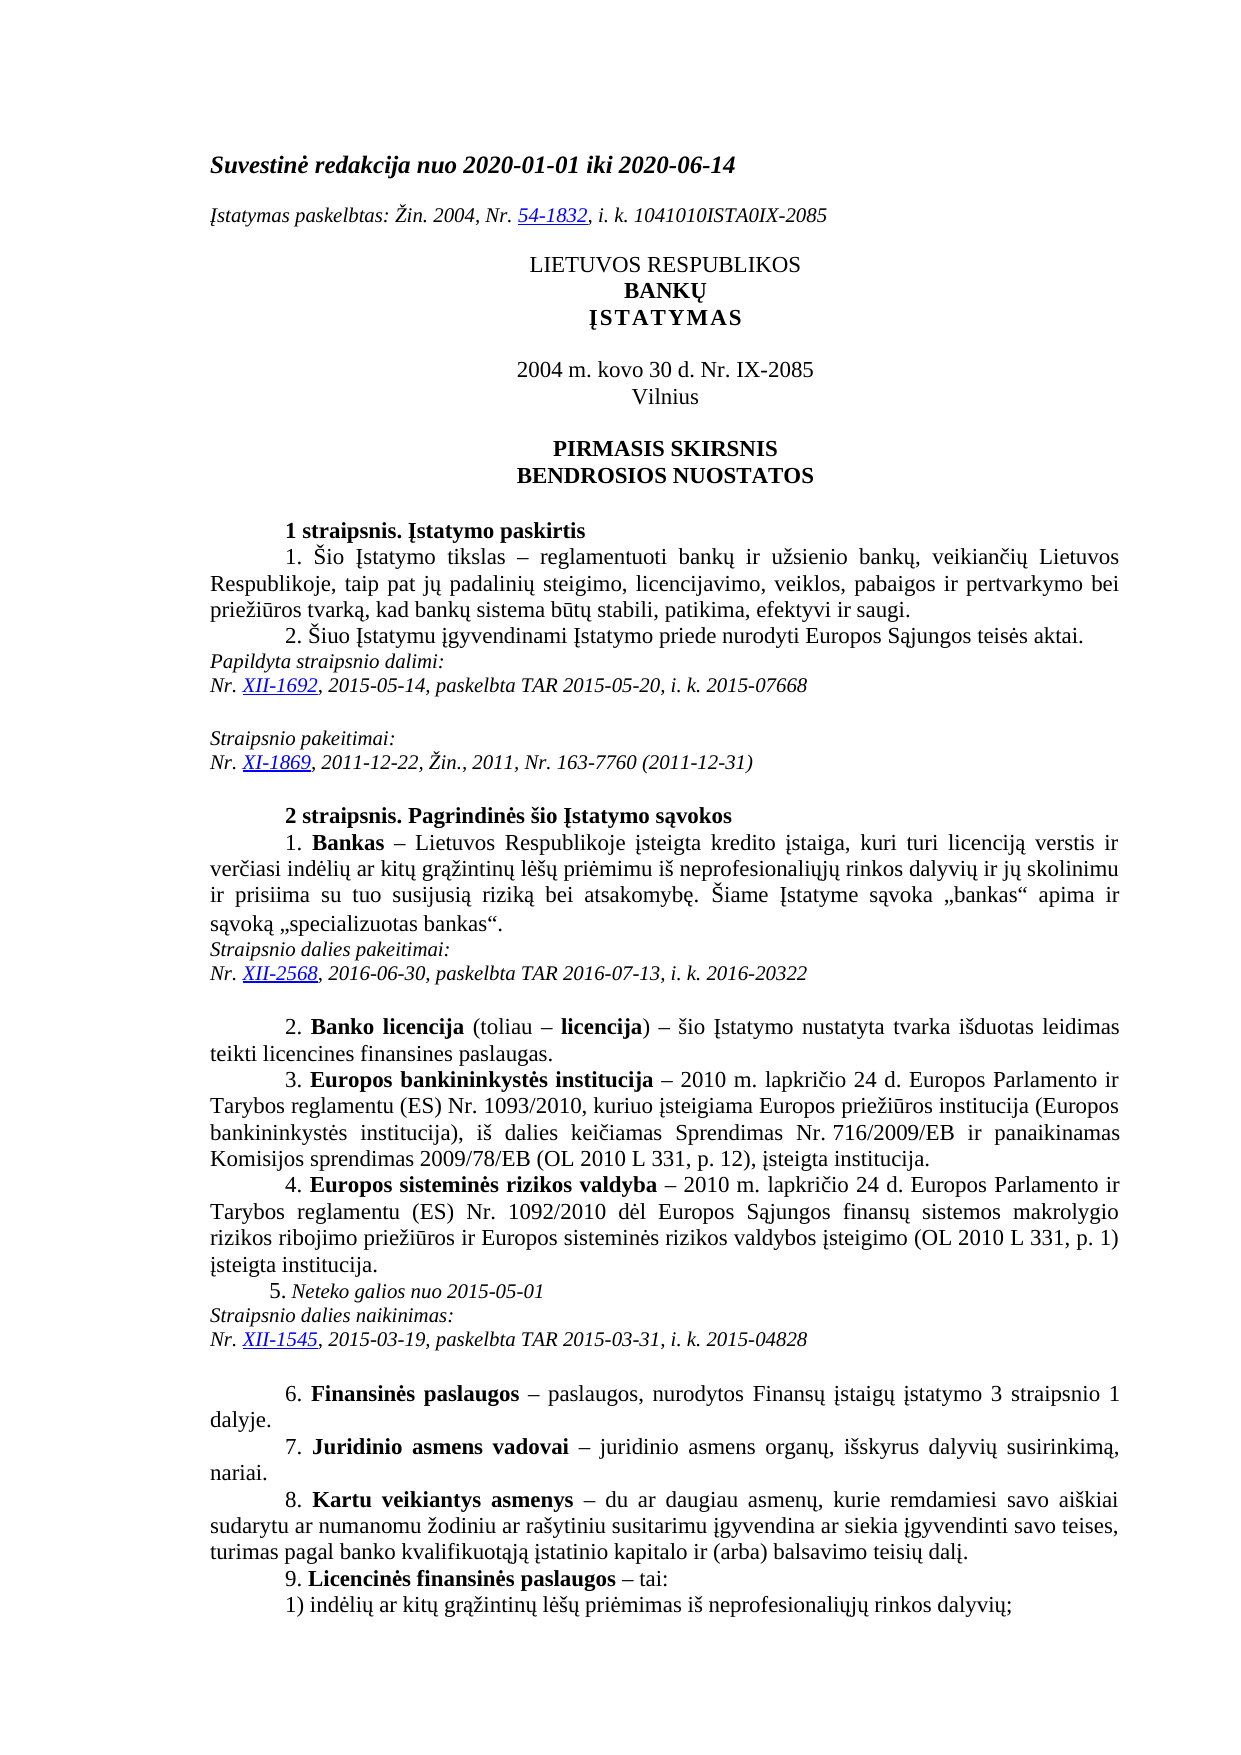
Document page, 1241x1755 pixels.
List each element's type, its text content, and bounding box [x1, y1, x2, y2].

text Nr. XII-2568, 2016-06-30, paskelbta TAR 2016-07-13, i. k. 2016-20322 [210, 961, 1120, 985]
text Straipsnio dalies naikinimas: [210, 1303, 1120, 1327]
text 6. Finansinės paslaugos – paslaugos, nurodytos Finansų įstaigų įstatymo 3 straipsnio 1 dalyje. [210, 1380, 1120, 1433]
text 2004 m. kovo 30 d. Nr. IX-2085 Vilnius [210, 356, 1120, 409]
text LIETUVOS RESPUBLIKOS [210, 251, 1120, 277]
text Straipsnio dalies pakeitimai: [210, 937, 1120, 961]
text 2 straipsnis. Pagrindinės šio Įstatymo sąvokos [210, 802, 1120, 829]
text 1 straipsnis. Įstatymo paskirtis [210, 517, 1120, 543]
text 9. Licencinės finansinės paslaugos – tai: [210, 1565, 1120, 1591]
text ĮSTATYMAS [210, 304, 1120, 330]
text BANKŲ [210, 277, 1120, 304]
text PIRMASIS SKIRSNIS [210, 435, 1120, 462]
text Nr. XII-1692, 2015-05-14, paskelbta TAR 2015-05-20, i. k. 2015-07668 [210, 673, 1120, 697]
text 1. Bankas – Lietuvos Respublikoje įsteigta kredito įstaiga, kuri turi licenciją verstis ir verčiasi indėlių ar kitų grąžintinų lėšų priėmimu iš neprofesionaliųjų rinkos dalyvių ir jų skolinimu ir prisiima su tuo susijusią riziką bei atsakomybę. Šiame Įstatyme sąvoka „bankas“ apima ir sąvoką „specializuotas bankas“. [210, 829, 1120, 937]
text 3. Europos bankininkystės institucija – 2010 m. lapkričio 24 d. Europos Parlamento ir Tarybos reglamentu (ES) Nr. 1093/2010, kuriuo įsteigiama Europos priežiūros institucija (Europos bankininkystės institucija), iš dalies keičiamas Sprendimas Nr. 716/2009/EB ir panaikinamas Komisijos sprendimas 2009/78/EB (OL 2010 L 331, p. 12), įsteigta institucija. [210, 1066, 1120, 1172]
text 5. Neteko galios nuo 2015-05-01 [210, 1277, 1120, 1303]
text Įstatymas paskelbtas: Žin. 2004, Nr. 54-1832, i. k. 1041010ISTA0IX-2085 [210, 203, 1120, 227]
text 1. Šio Įstatymo tikslas – reglamentuoti bankų ir užsienio bankų, veikiančių Lietuvos Respublikoje, taip pat jų padalinių steigimo, licencijavimo, veiklos, pabaigos ir pertvarkymo bei priežiūros tvarką, kad bankų sistema būtų stabili, patikima, efektyvi ir saugi. [210, 543, 1120, 622]
text BENDROSIOS NUOSTATOS [210, 462, 1120, 488]
text Straipsnio pakeitimai: [210, 726, 1120, 749]
text 2. Banko licencija (toliau – licencija) – šio Įstatymo nustatyta tvarka išduotas leidimas teikti licencines finansines paslaugas. [210, 1013, 1120, 1066]
text 2. Šiuo Įstatymu įgyvendinami Įstatymo priede nurodyti Europos Sąjungos teisės aktai. [210, 622, 1120, 649]
text 7. Juridinio asmens vadovai – juridinio asmens organų, išskyrus dalyvių susirinkimą, nariai. [210, 1433, 1120, 1486]
text Nr. XI-1869, 2011-12-22, Žin., 2011, Nr. 163-7760 (2011-12-31) [210, 749, 1120, 774]
text 1) indėlių ar kitų grąžintinų lėšų priėmimas iš neprofesionaliųjų rinkos dalyvių; [210, 1591, 1120, 1617]
text 4. Europos sisteminės rizikos valdyba – 2010 m. lapkričio 24 d. Europos Parlamento ir Tarybos reglamentu (ES) Nr. 1092/2010 dėl Europos Sąjungos finansų sistemos makrolygio rizikos ribojimo priežiūros ir Europos sisteminės rizikos valdybos įsteigimo (OL 2010 L 331, p. 1) įsteigta institucija. [210, 1172, 1120, 1277]
text Nr. XII-1545, 2015-03-19, paskelbta TAR 2015-03-31, i. k. 2015-04828 [210, 1327, 1120, 1351]
text Suvestinė redakcija nuo 2020-01-01 iki 2020-06-14 [210, 150, 1120, 179]
text Papildyta straipsnio dalimi: [210, 649, 1120, 673]
text 8. Kartu veikiantys asmenys – du ar daugiau asmenų, kurie remdamiesi savo aiškiai sudarytu ar numanomu žodiniu ar rašytiniu susitarimu įgyvendina ar siekia įgyvendinti savo teises, turimas pagal banko kvalifikuotąją įstatinio kapitalo ir (arba) balsavimo teisių dalį. [210, 1486, 1120, 1565]
